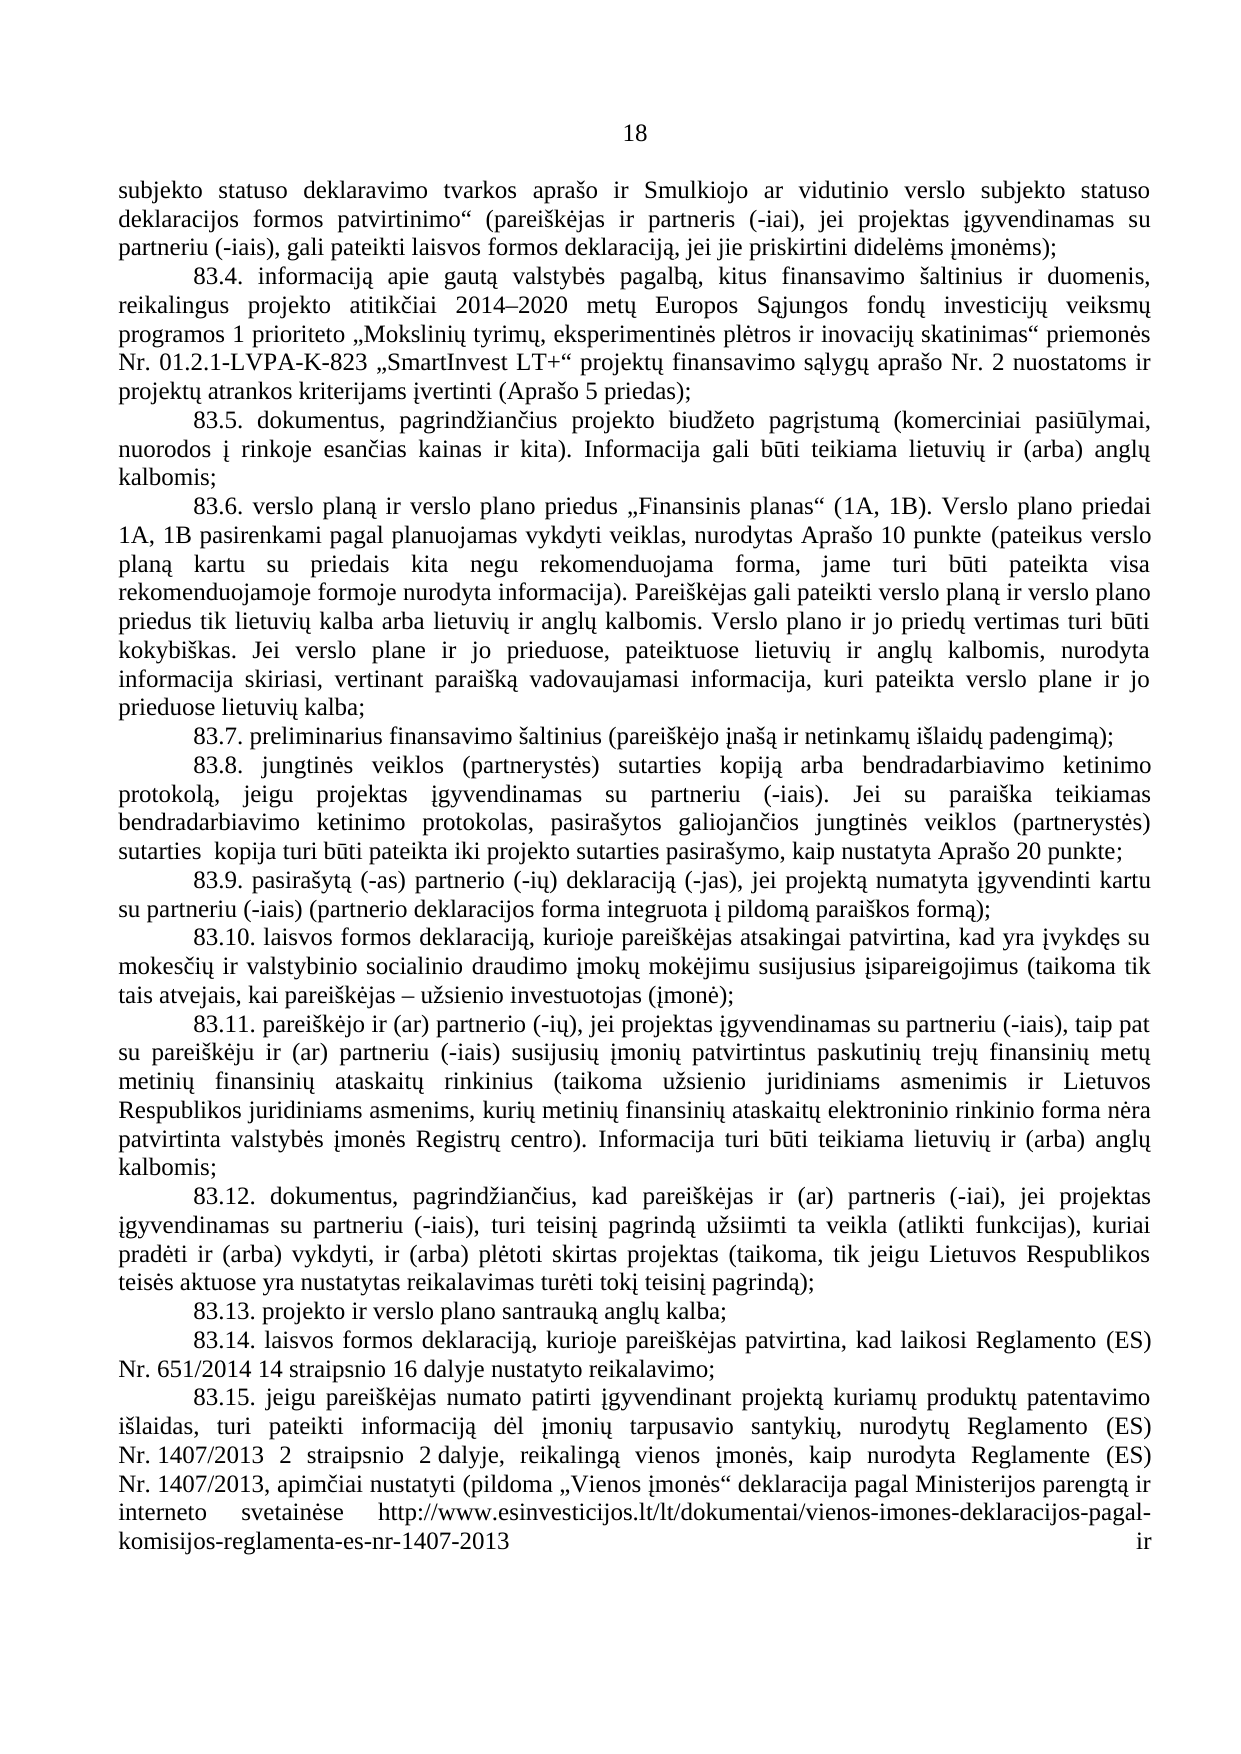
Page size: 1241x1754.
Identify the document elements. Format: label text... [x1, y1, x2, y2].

text 83.6. verslo planą ir verslo plano priedus „Finansinis planas“ (1A, 1B). Verslo plano priedai 1A, 1B pasirenkami pagal planuojamas vykdyti veiklas, nurodytas Aprašo 10 punkte (pateikus verslo planą kartu su priedais kita negu rekomenduojama forma, jame turi būti pateikta visa rekomenduojamoje formoje nurodyta informacija). Pareiškėjas gali pateikti verslo planą ir verslo plano priedus tik lietuvių kalba arba lietuvių ir anglų kalbomis. Verslo plano ir jo priedų vertimas turi būti kokybiškas. Jei verslo plane ir jo prieduose, pateiktuose lietuvių ir anglų kalbomis, nurodyta informacija skiriasi, vertinant paraišką vadovaujamasi informacija, kuri pateikta verslo plane ir jo prieduose lietuvių kalba; [118, 491, 1152, 721]
text 83.8. jungtinės veiklos (partnerystės) sutarties kopiją arba bendradarbiavimo ketinimo protokolą, jeigu projektas įgyvendinamas su partneriu (-iais). Jei su paraiška teikiamas bendradarbiavimo ketinimo protokolas, pasirašytos galiojančios jungtinės veiklos (partnerystės) sutarties kopija turi būti pateikta iki projekto sutarties pasirašymo, kaip nustatyta Aprašo 20 punkte; [118, 750, 1152, 865]
text 83.5. dokumentus, pagrindžiančius projekto biudžeto pagrįstumą (komerciniai pasiūlymai, nuorodos į rinkoje esančias kainas ir kita). Informacija gali būti teikiama lietuvių ir (arba) anglų kalbomis; [118, 405, 1152, 491]
text 83.9. pasirašytą (-as) partnerio (-ių) deklaraciją (-jas), jei projektą numatyta įgyvendinti kartu su partneriu (-iais) (partnerio deklaracijos forma integruota į pildomą paraiškos formą); [118, 865, 1152, 922]
text 83.15. jeigu pareiškėjas numato patirti įgyvendinant projektą kuriamų produktų patentavimo išlaidas, turi pateikti informaciją dėl įmonių tarpusavio santykių, nurodytų Reglamento (ES) Nr. 1407/2013 2 straipsnio 2 dalyje, reikalingą vienos įmonės, kaip nurodyta Reglamente (ES) Nr. 1407/2013, apimčiai nustatyti (pildoma „Vienos įmonės“ deklaracija pagal Ministerijos parengtą ir interneto svetainėse http://www.esinvesticijos.lt/lt/dokumentai/vienos-imones-deklaracijos-pagal-komisijos-reglamenta-es-nr-1407-2013 ir [118, 1382, 1152, 1555]
text 83.4. informaciją apie gautą valstybės pagalbą, kitus finansavimo šaltinius ir duomenis, reikalingus projekto atitikčiai 2014–2020 metų Europos Sąjungos fondų investicijų veiksmų programos 1 prioriteto „Mokslinių tyrimų, eksperimentinės plėtros ir inovacijų skatinimas“ priemonės Nr. 01.2.1-LVPA-K-823 „SmartInvest LT+“ projektų finansavimo sąlygų aprašo Nr. 2 nuostatoms ir projektų atrankos kriterijams įvertinti (Aprašo 5 priedas); [118, 261, 1152, 405]
text 83.11. pareiškėjo ir (ar) partnerio (-ių), jei projektas įgyvendinamas su partneriu (-iais), taip pat su pareiškėju ir (ar) partneriu (-iais) susijusių įmonių patvirtintus paskutinių trejų finansinių metų metinių finansinių ataskaitų rinkinius (taikoma užsienio juridiniams asmenimis ir Lietuvos Respublikos juridiniams asmenims, kurių metinių finansinių ataskaitų elektroninio rinkinio forma nėra patvirtinta valstybės įmonės Registrų centro). Informacija turi būti teikiama lietuvių ir (arba) anglų kalbomis; [118, 1009, 1152, 1181]
text 83.7. preliminarius finansavimo šaltinius (pareiškėjo įnašą ir netinkamų išlaidų padengimą); [118, 721, 1152, 750]
text subjekto statuso deklaravimo tvarkos aprašo ir Smulkiojo ar vidutinio verslo subjekto statuso deklaracijos formos patvirtinimo“ (pareiškėjas ir partneris (-iai), jei projektas įgyvendinamas su partneriu (-iais), gali pateikti laisvos formos deklaraciją, jei jie priskirtini didelėms įmonėms); [118, 175, 1152, 261]
text 83.13. projekto ir verslo plano santrauką anglų kalba; [118, 1296, 1152, 1325]
text 83.10. laisvos formos deklaraciją, kurioje pareiškėjas atsakingai patvirtina, kad yra įvykdęs su mokesčių ir valstybinio socialinio draudimo įmokų mokėjimu susijusius įsipareigojimus (taikoma tik tais atvejais, kai pareiškėjas – užsienio investuotojas (įmonė); [118, 922, 1152, 1009]
text 83.12. dokumentus, pagrindžiančius, kad pareiškėjas ir (ar) partneris (-iai), jei projektas įgyvendinamas su partneriu (-iais), turi teisinį pagrindą užsiimti ta veikla (atlikti funkcijas), kuriai pradėti ir (arba) vykdyti, ir (arba) plėtoti skirtas projektas (taikoma, tik jeigu Lietuvos Respublikos teisės aktuose yra nustatytas reikalavimas turėti tokį teisinį pagrindą); [118, 1181, 1152, 1296]
text 83.14. laisvos formos deklaraciją, kurioje pareiškėjas patvirtina, kad laikosi Reglamento (ES) Nr. 651/2014 14 straipsnio 16 dalyje nustatyto reikalavimo; [118, 1325, 1152, 1382]
